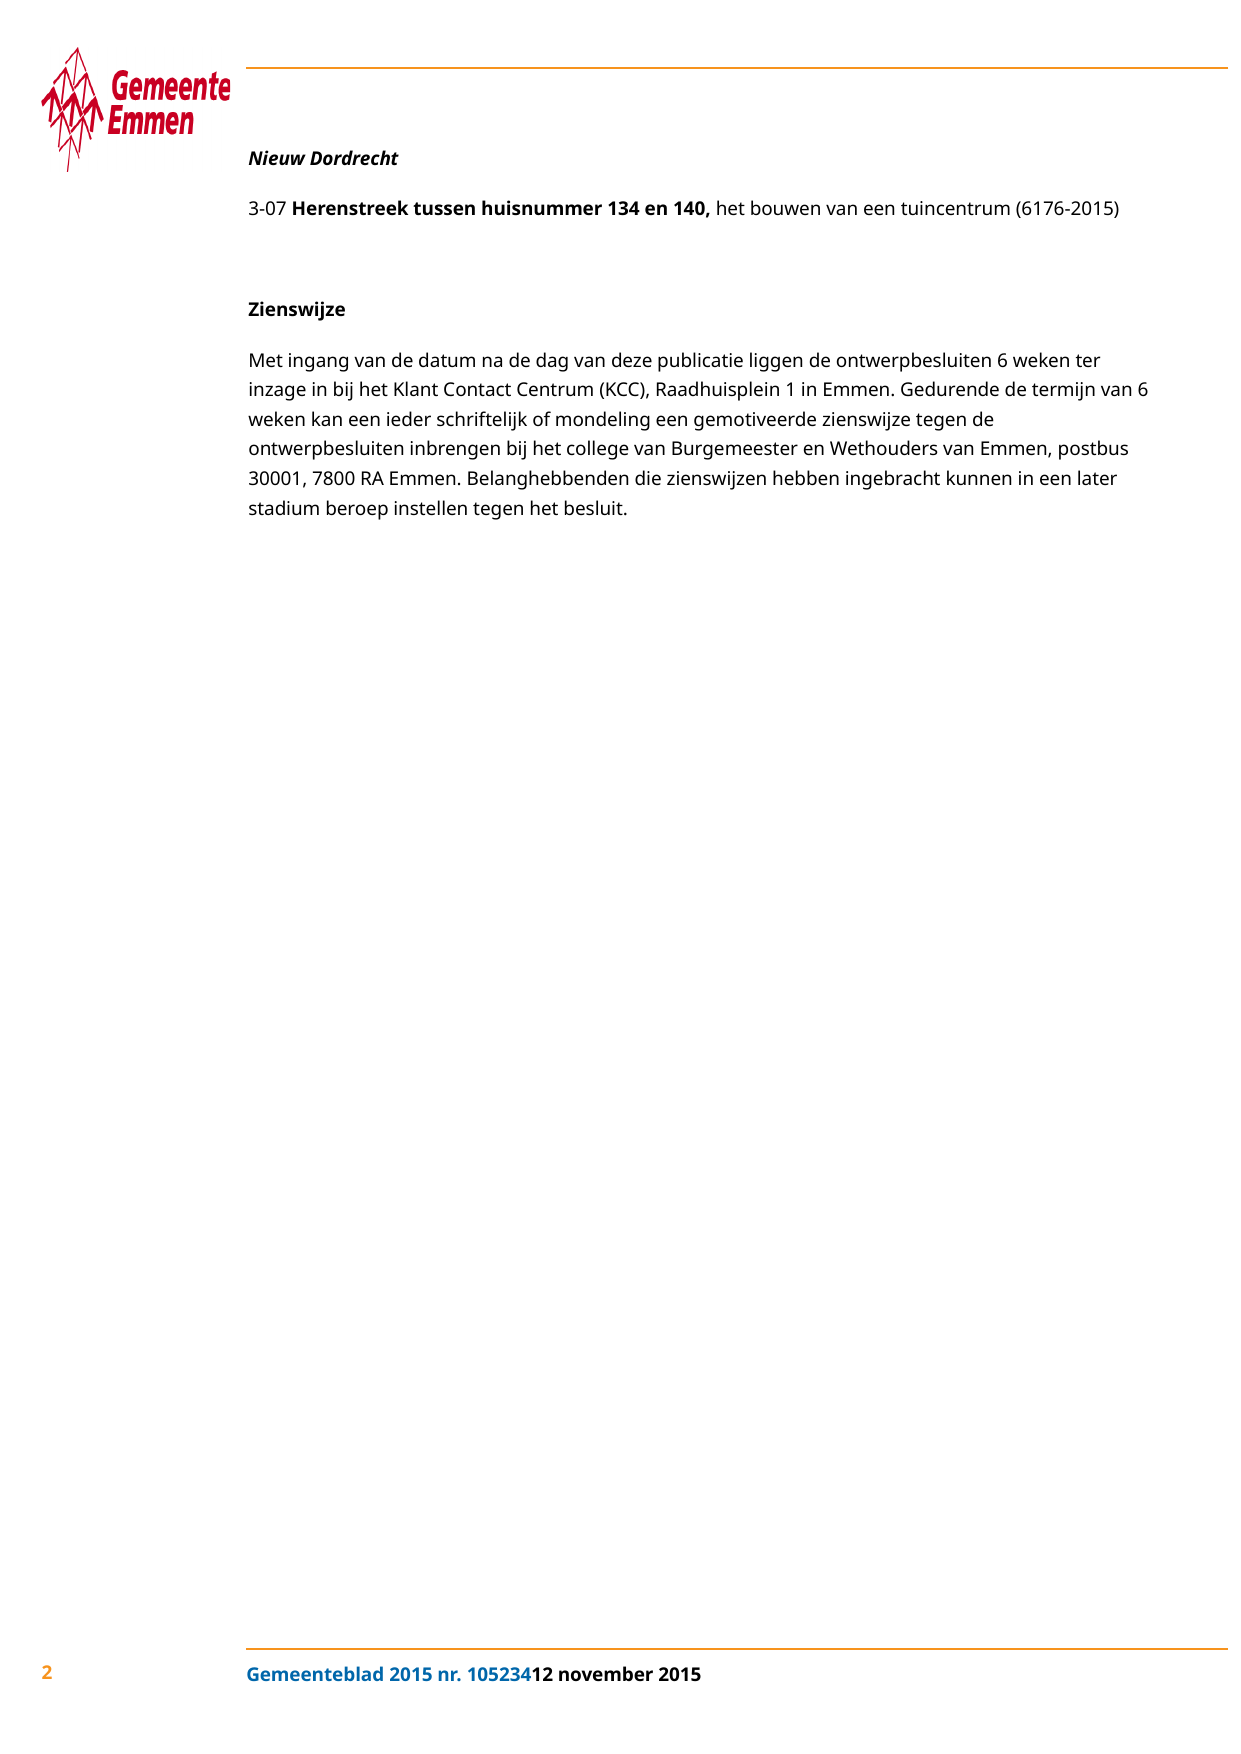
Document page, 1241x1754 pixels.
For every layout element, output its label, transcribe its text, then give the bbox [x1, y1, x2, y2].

text Zienswijze [248, 296, 1152, 322]
picture [41, 47, 231, 172]
text Nieuw Dordrecht [248, 145, 1152, 171]
text Met ingang van de datum na de dag van deze publicatie liggen de ontwerpbesluiten 6 weken ter inzage in bij het Klant Contact Centrum (KCC), Raadhuisplein 1 in Emmen. Gedurende de termijn van 6 weken kan een ieder schrifte­lijk of mondeling een gemo­ti­veerde zienswijze tegen de ontwerpbesluiten inbrengen bij het college van Burge­meester en Wethouders van Emmen, postbus 30001, 7800 RA Emmen. Belanghebbenden die zienswijzen hebben ingebracht kunnen in een later stadium beroep instellen tegen het besluit. [248, 347, 1152, 521]
text 3-07 Herenstreek tussen huisnummer 134 en 140, het bouwen van een tuincentrum (6176-2015) [248, 196, 1152, 221]
